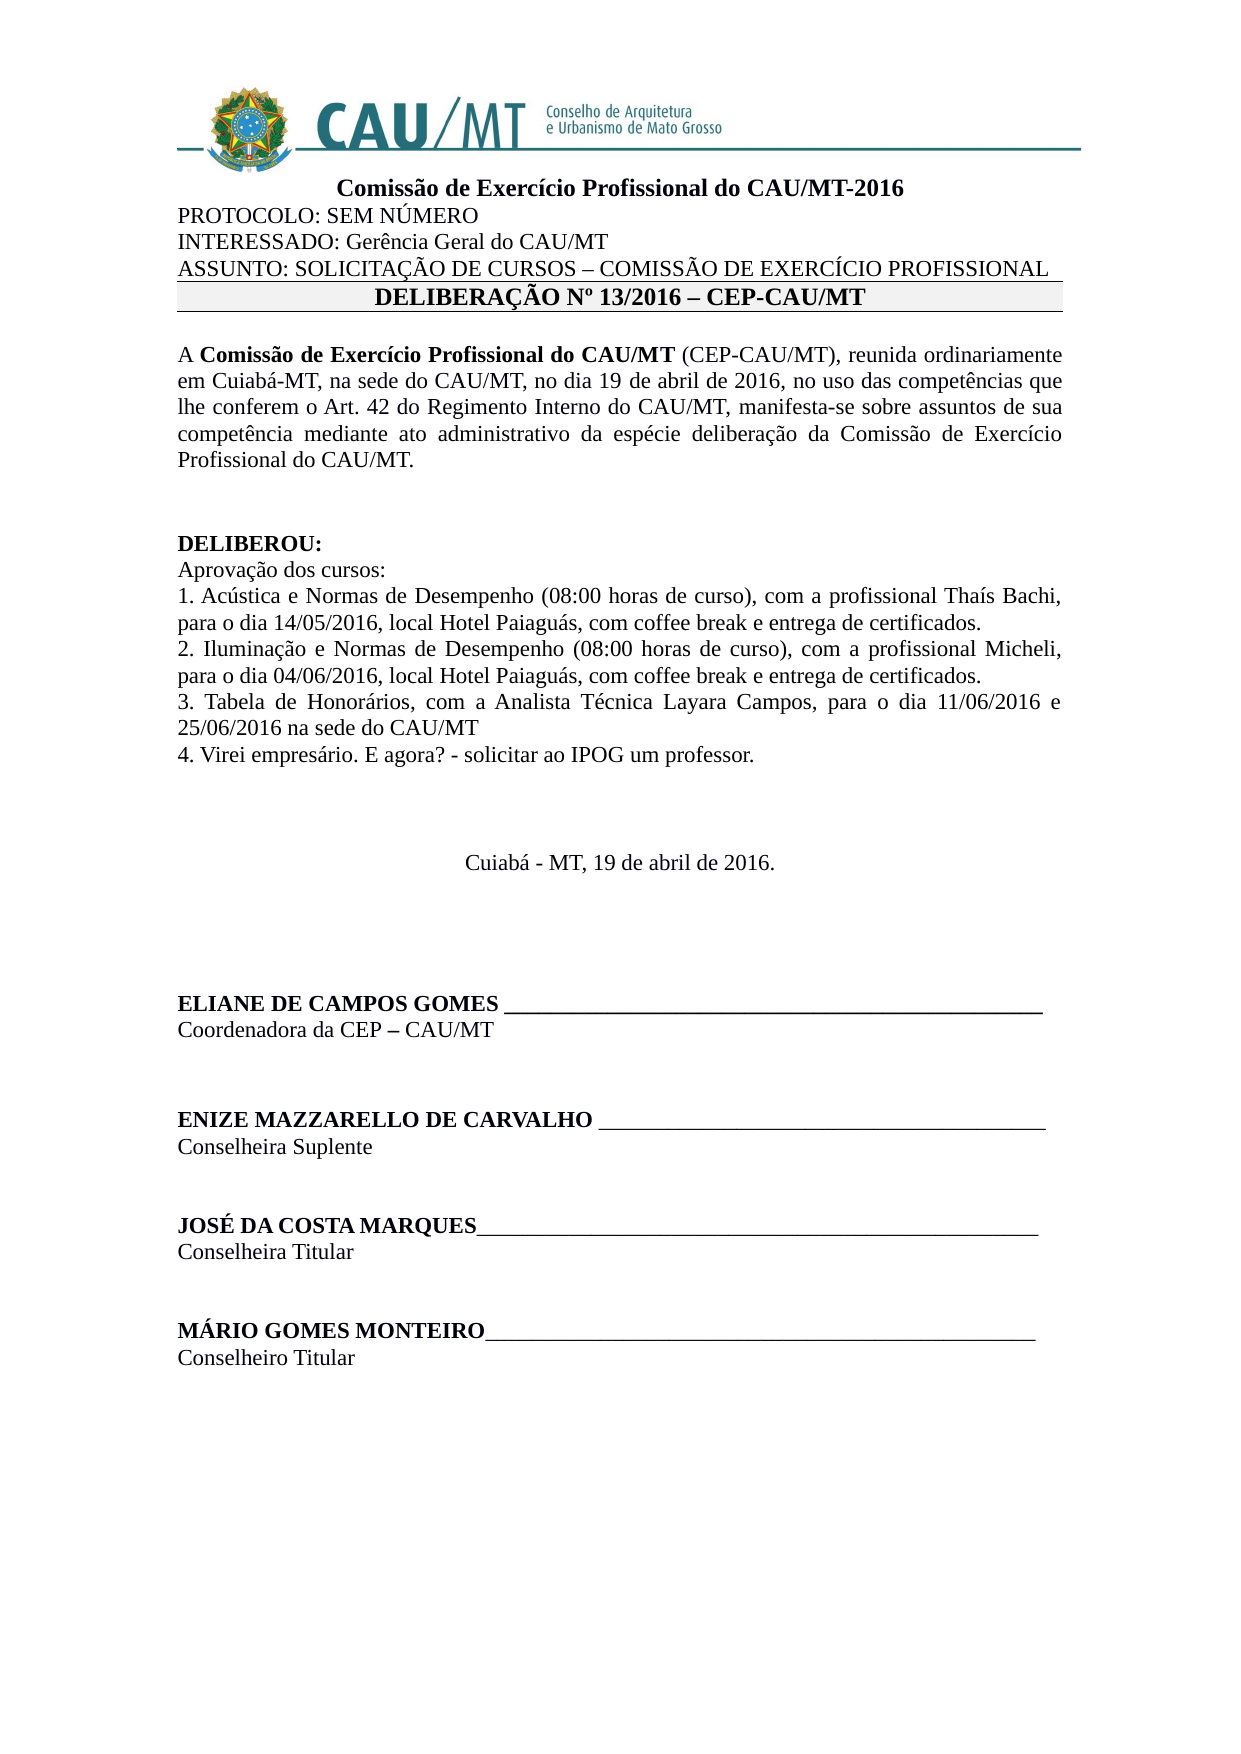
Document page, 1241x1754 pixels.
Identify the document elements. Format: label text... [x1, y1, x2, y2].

text Aprovação dos cursos: [177, 556, 1063, 583]
text 3. Tabela de Honorários, com a Analista Técnica Layara Campos, para o dia 11/06/2016 e 25/06/2016 na sede do CAU/MT [177, 688, 1063, 741]
text Conselheira Suplente [177, 1133, 1063, 1159]
text Coordenadora da CEP – CAU/MT [177, 1016, 1063, 1043]
text JOSÉ DA COSTA MARQUES_________________________________________________ [177, 1212, 1063, 1238]
text 4. Virei empresário. E agora? - solicitar ao IPOG um professor. [177, 741, 1063, 767]
text ENIZE MAZZARELLO DE CARVALHO _______________________________________ [177, 1106, 1063, 1133]
text Conselheira Titular [177, 1238, 1063, 1264]
text DELIBEROU: [177, 530, 1063, 556]
text Conselheiro Titular [177, 1344, 1063, 1370]
text ELIANE DE CAMPOS GOMES _______________________________________________ [177, 990, 1063, 1016]
text Comissão de Exercício Profissional do CAU/MT-2016 [177, 174, 1063, 202]
text MÁRIO GOMES MONTEIRO________________________________________________ [177, 1317, 1063, 1344]
text A Comissão de Exercício Profissional do CAU/MT (CEP-CAU/MT), reunida ordinariamente em Cuiabá-MT, na sede do CAU/MT, no dia 19 de abril de 2016, no uso das competências que lhe conferem o Art. 42 do Regimento Interno do CAU/MT, manifesta-se sobre assuntos de sua competência mediante ato administrativo da espécie deliberação da Comissão de Exercício Profissional do CAU/MT. [177, 341, 1063, 472]
text PROTOCOLO: SEM NÚMERO [177, 202, 1063, 228]
text 1. Acústica e Normas de Desempenho (08:00 horas de curso), com a profissional Thaís Bachi, para o dia 14/05/2016, local Hotel Paiaguás, com coffee break e entrega de certificados. [177, 583, 1063, 635]
text Cuiabá - MT, 19 de abril de 2016. [177, 848, 1063, 875]
text DELIBERAÇÃO Nº 13/2016 – CEP-CAU/MT [177, 282, 1063, 311]
text 2. Iluminação e Normas de Desempenho (08:00 horas de curso), com a profissional Micheli, para o dia 04/06/2016, local Hotel Paiaguás, com coffee break e entrega de certificados. [177, 635, 1063, 688]
text INTERESSADO: Gerência Geral do CAU/MT [177, 228, 1063, 254]
text ASSUNTO: SOLICITAÇÃO DE CURSOS – COMISSÃO DE EXERCÍCIO PROFISSIONAL [177, 254, 1063, 281]
